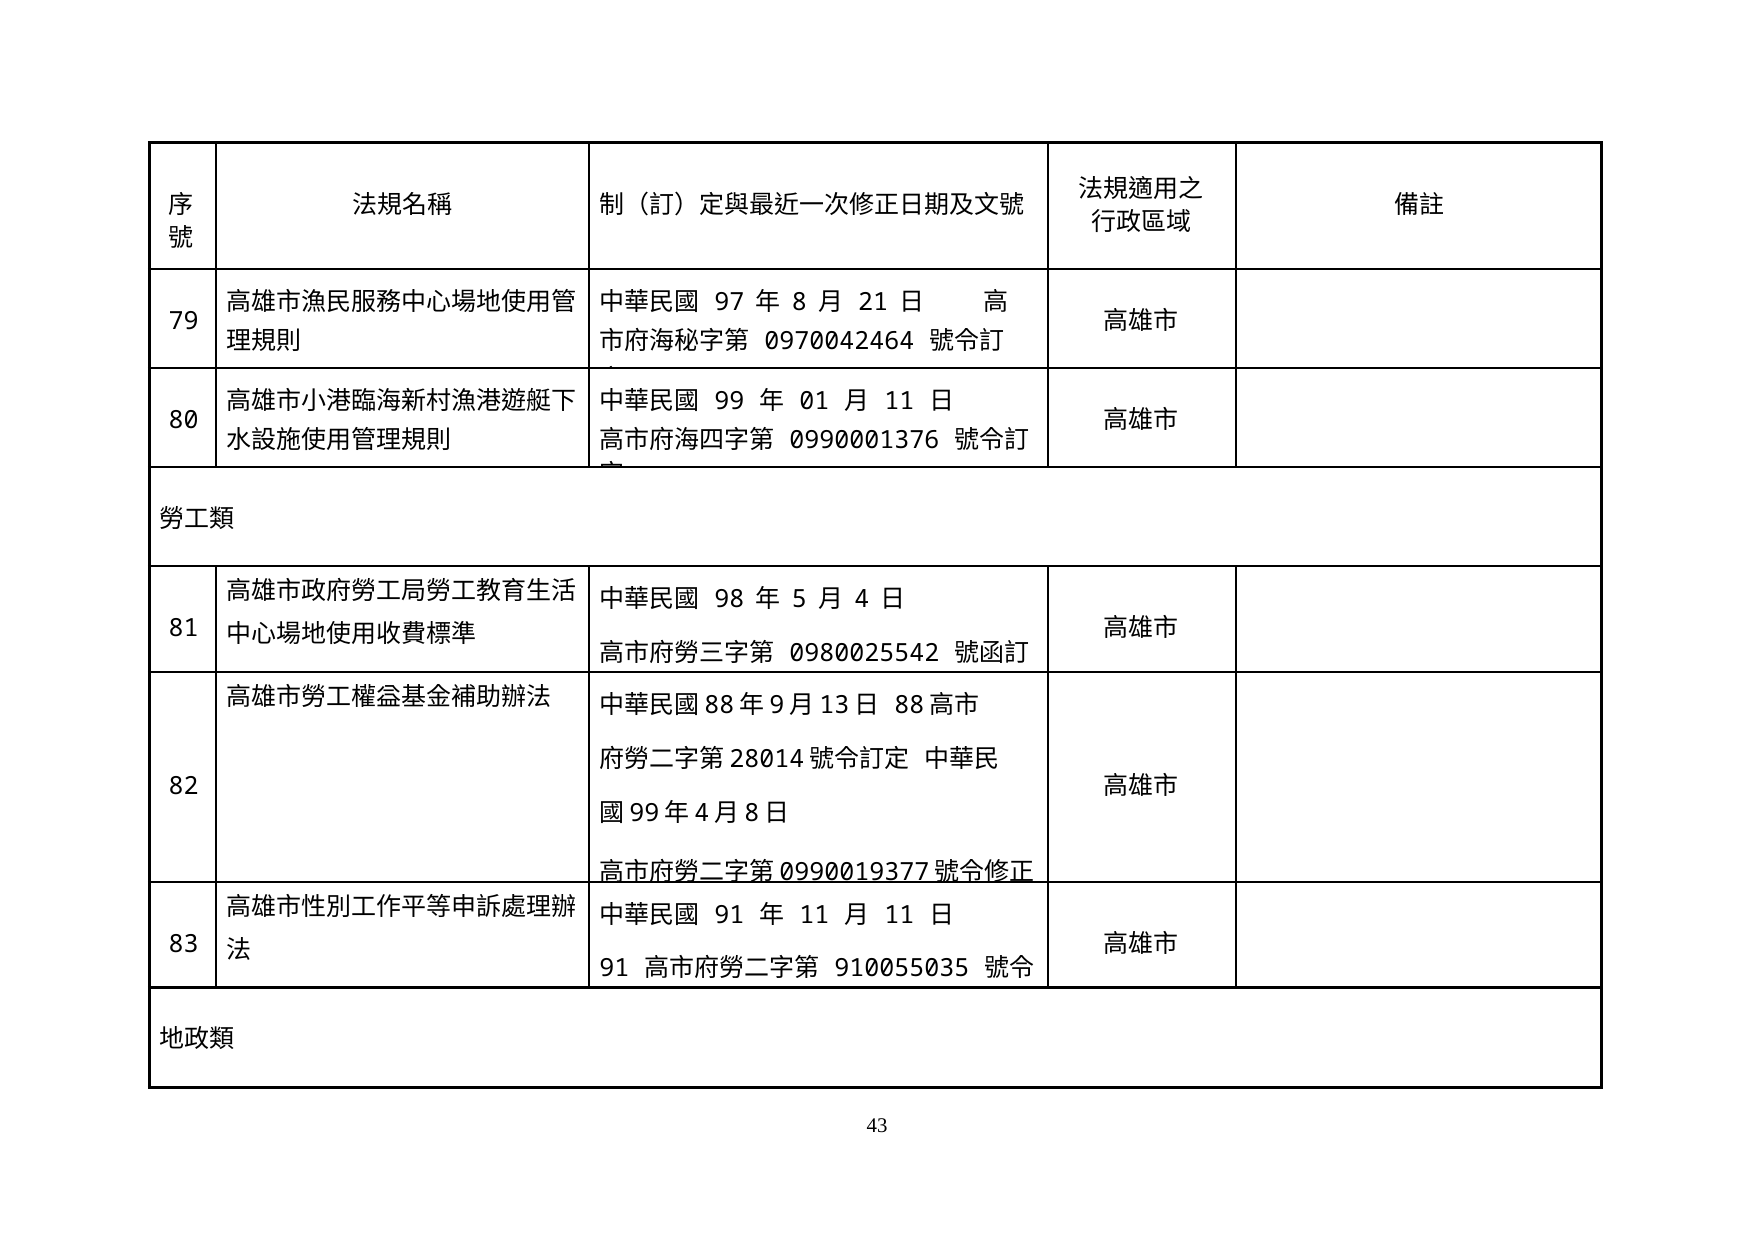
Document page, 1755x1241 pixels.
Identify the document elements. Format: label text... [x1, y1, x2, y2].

table_cell 地政類 [151, 989, 1600, 1086]
table_cell 79 [151, 270, 215, 367]
table_header 法規名稱 [217, 144, 588, 268]
table_cell 82 [151, 673, 215, 881]
table_cell 高雄市 [1049, 369, 1235, 466]
table_cell [1237, 369, 1600, 466]
table_cell 80 [151, 369, 215, 466]
table_header 法規適用之 行政區域 [1049, 144, 1235, 268]
table_cell 中華民國 91 年 11 月 11 日 91 高市府勞二字第 910055035 號令訂定 [590, 883, 1047, 986]
table_cell 高雄市性別工作平等申訴處理辦 法 [217, 883, 588, 986]
table_cell 高雄市 [1049, 673, 1235, 881]
table_cell [1237, 673, 1600, 881]
table_cell [1237, 270, 1600, 367]
table_cell 高雄市 [1049, 567, 1235, 671]
table_header 備註 [1237, 144, 1600, 268]
table_cell 勞工類 [151, 468, 1600, 565]
table_cell [1237, 883, 1600, 986]
table_cell 中華民國 97年8月 21日 高市府海秘字第 0970042464 號令訂定 [590, 270, 1047, 367]
table_cell 高雄市 [1049, 883, 1235, 986]
table_cell 高雄市 [1049, 270, 1235, 367]
table_cell 中華民國 98年5月4日 高市府勞三字第 0980025542 號函訂定 [590, 567, 1047, 671]
table_cell 高雄市漁民服務中心場地使用管 理規則 [217, 270, 588, 367]
table_cell 高雄市小港臨海新村漁港遊艇下 水設施使用管理規則 [217, 369, 588, 466]
table_cell 中華民國88年9月13日 88高市府勞二字第28014號令訂定 中華民國99年4月8日 高市府勞二字第0990019377號令修正 [590, 673, 1047, 881]
table_cell [1237, 567, 1600, 671]
table_header 制（訂）定與最近一次修正日期及文號 [590, 144, 1047, 268]
table_cell 高雄市政府勞工局勞工教育生活 中心場地使用收費標準 [217, 567, 588, 671]
table_header 序 號 [151, 144, 215, 268]
table_cell 中華民國 99 年 01 月 11 日 高市府海四字第 0990001376 號令訂定 [590, 369, 1047, 466]
table_cell 81 [151, 567, 215, 671]
table_cell 高雄市勞工權益基金補助辦法 [217, 673, 588, 881]
table_cell 83 [151, 883, 215, 986]
